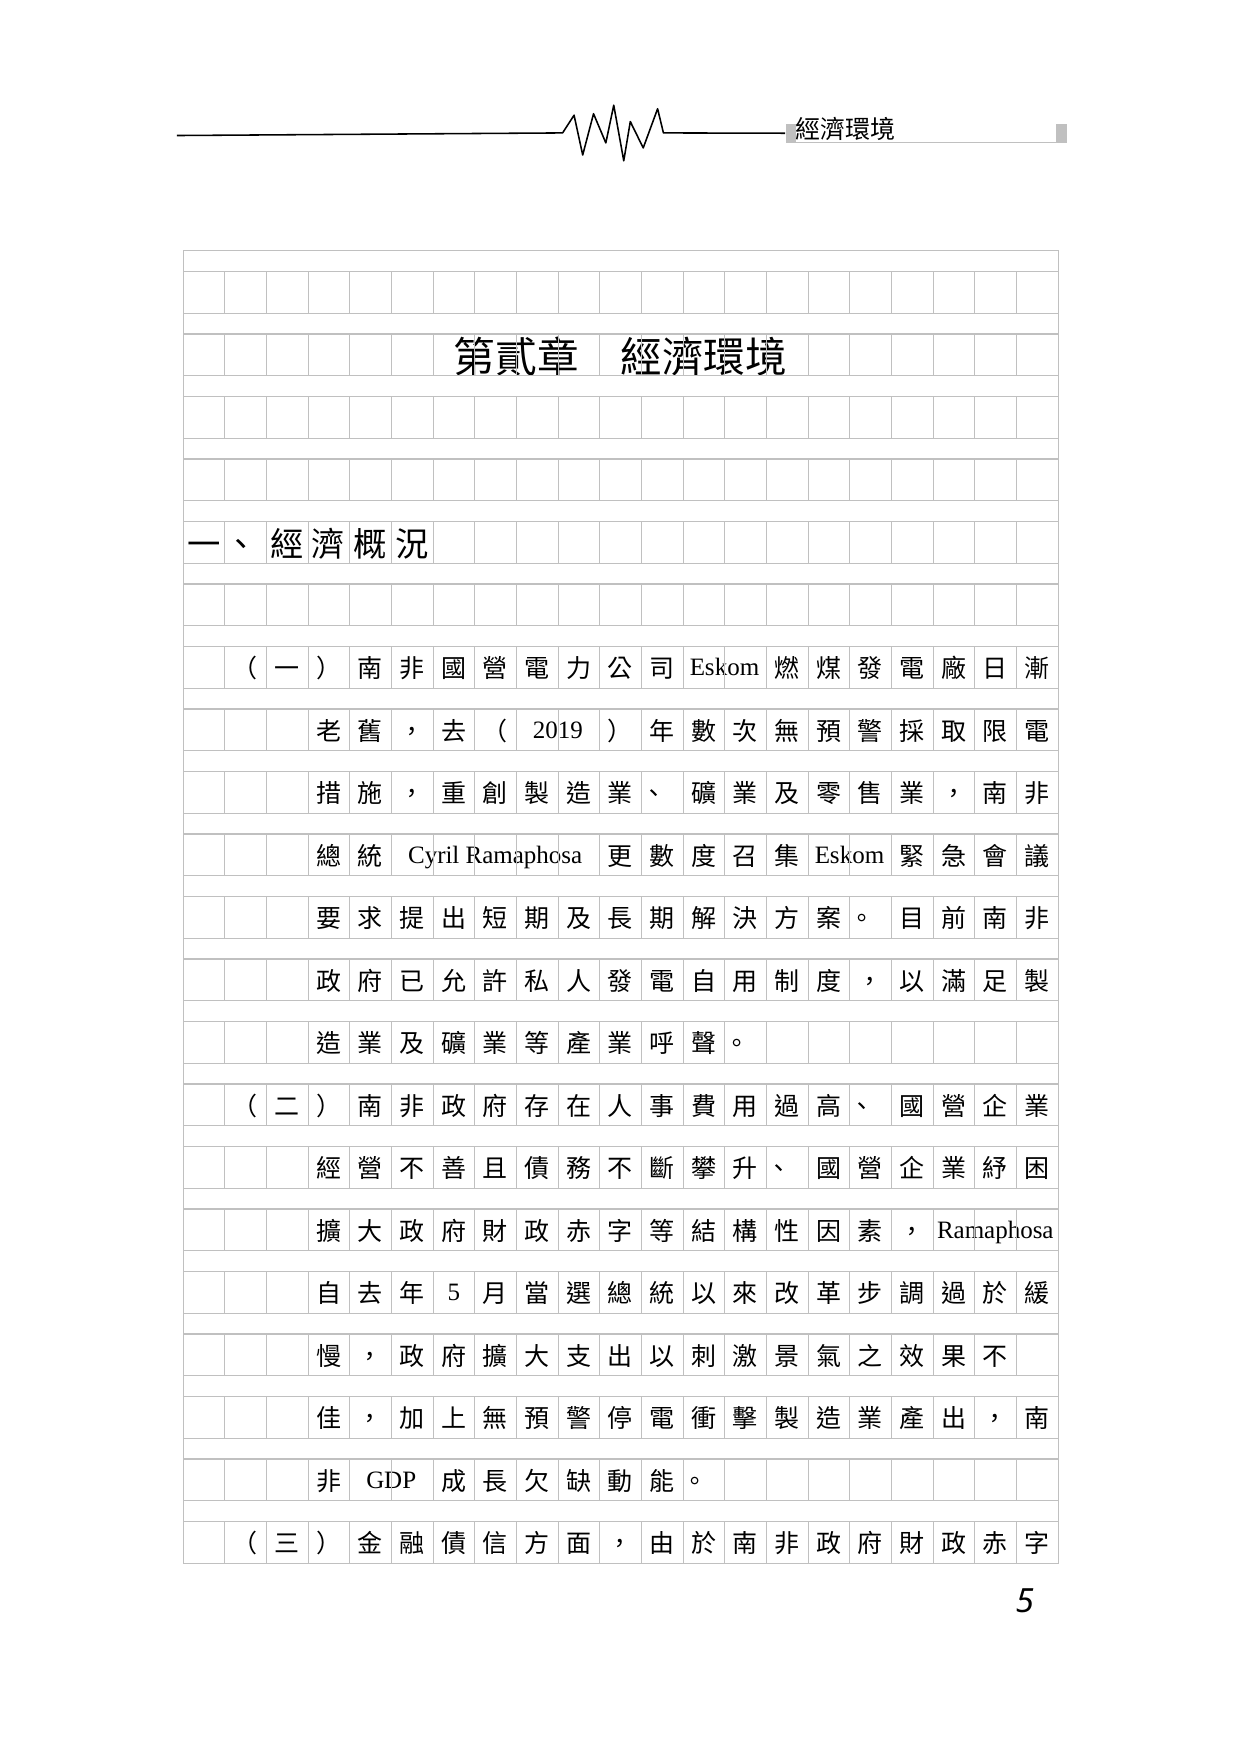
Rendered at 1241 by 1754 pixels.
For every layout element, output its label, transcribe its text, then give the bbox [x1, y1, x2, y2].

text 第貳章 經濟環境 [934, 335, 974, 375]
text 第貳章 經濟環境 [309, 335, 349, 375]
text 第貳章 經濟環境 [725, 335, 766, 375]
text 一、經濟概況 [184, 501, 1058, 521]
text （二）南非政府存在人事費用過高、國營企業經營不善且債務不斷攀升、國營企業紓困擴大政府財政赤字等結構性因素，Ramaphosa自去年5月當選總統以來改革步調過於緩慢，政府擴大支出以刺激景氣之效果不佳，加上無預警停電衝擊製造業產出，南非GDP成長欠缺動能。 [207, 1439, 1058, 1458]
text 第貳章 經濟環境 [559, 335, 599, 375]
text 一、經濟概況 [350, 522, 391, 563]
text 一、經濟概況 [934, 522, 974, 563]
text 一、經濟概況 [434, 522, 474, 563]
text （二）南非政府存在人事費用過高、國營企業經營不善且債務不斷攀升、國營企業紓困擴大政府財政赤字等結構性因素，Ramaphosa自去年5月當選總統以來改革步調過於緩慢，政府擴大支出以刺激景氣之效果不佳，加上無預警停電衝擊製造業產出，南非GDP成長欠缺動能。 [207, 1189, 1058, 1208]
text 一、經濟概況 [392, 522, 433, 563]
text （二）南非政府存在人事費用過高、國營企業經營不善且債務不斷攀升、國營企業紓困擴大政府財政赤字等結構性因素，Ramaphosa自去年5月當選總統以來改革步調過於緩慢，政府擴大支出以刺激景氣之效果不佳，加上無預警停電衝擊製造業產出，南非GDP成長欠缺動能。 [207, 1314, 1058, 1333]
text 一、經濟概況 [1017, 522, 1058, 563]
text （一）南非國營電力公司Eskom燃煤發電廠日漸老舊，去（2019）年數次無預警採取限電措施，重創製造業、礦業及零售業，南非總統Cyril Ramaphosa更數度召集Eskom緊急會議要求提出短期及長期解決方案。目前南非政府已允許私人發電自用制度，以滿足製造業及礦業等產業呼聲。 [207, 1001, 1058, 1021]
text 第貳章 經濟環境 [1017, 335, 1058, 375]
text 第貳章 經濟環境 [850, 335, 891, 375]
text （一）南非國營電力公司Eskom燃煤發電廠日漸老舊，去（2019）年數次無預警採取限電措施，重創製造業、礦業及零售業，南非總統Cyril Ramaphosa更數度召集Eskom緊急會議要求提出短期及長期解決方案。目前南非政府已允許私人發電自用制度，以滿足製造業及礦業等產業呼聲。 [207, 689, 1058, 708]
text 一、經濟概況 [517, 522, 558, 563]
text 第貳章 經濟環境 [350, 335, 391, 375]
text 一、經濟概況 [225, 522, 266, 563]
text （二）南非政府存在人事費用過高、國營企業經營不善且債務不斷攀升、國營企業紓困擴大政府財政赤字等結構性因素，Ramaphosa自去年5月當選總統以來改革步調過於緩慢，政府擴大支出以刺激景氣之效果不佳，加上無預警停電衝擊製造業產出，南非GDP成長欠缺動能。 [207, 1064, 1058, 1083]
text （二）南非政府存在人事費用過高、國營企業經營不善且債務不斷攀升、國營企業紓困擴大政府財政赤字等結構性因素，Ramaphosa自去年5月當選總統以來改革步調過於緩慢，政府擴大支出以刺激景氣之效果不佳，加上無預警停電衝擊製造業產出，南非GDP成長欠缺動能。 [207, 1126, 1058, 1146]
text 一、經濟概況 [767, 522, 808, 563]
text 第貳章 經濟環境 [684, 335, 724, 375]
text 第貳章 經濟環境 [475, 335, 516, 375]
text 一、經濟概況 [809, 522, 849, 563]
text （一）南非國營電力公司Eskom燃煤發電廠日漸老舊，去（2019）年數次無預警採取限電措施，重創製造業、礦業及零售業，南非總統Cyril Ramaphosa更數度召集Eskom緊急會議要求提出短期及長期解決方案。目前南非政府已允許私人發電自用制度，以滿足製造業及礦業等產業呼聲。 [207, 876, 1058, 896]
text 第貳章 經濟環境 [725, 363, 740, 375]
text 一、經濟概況 [725, 522, 766, 563]
text 一、經濟概況 [267, 522, 308, 563]
text （一）南非國營電力公司Eskom燃煤發電廠日漸老舊，去（2019）年數次無預警採取限電措施，重創製造業、礦業及零售業，南非總統Cyril Ramaphosa更數度召集Eskom緊急會議要求提出短期及長期解決方案。目前南非政府已允許私人發電自用制度，以滿足製造業及礦業等產業呼聲。 [207, 939, 1058, 958]
text （二）南非政府存在人事費用過高、國營企業經營不善且債務不斷攀升、國營企業紓困擴大政府財政赤字等結構性因素，Ramaphosa自去年5月當選總統以來改革步調過於緩慢，政府擴大支出以刺激景氣之效果不佳，加上無預警停電衝擊製造業產出，南非GDP成長欠缺動能。 [207, 1376, 1058, 1396]
text 第貳章 經濟環境 [600, 335, 641, 375]
text （一）南非國營電力公司Eskom燃煤發電廠日漸老舊，去（2019）年數次無預警採取限電措施，重創製造業、礦業及零售業，南非總統Cyril Ramaphosa更數度召集Eskom緊急會議要求提出短期及長期解決方案。目前南非政府已允許私人發電自用制度，以滿足製造業及礦業等產業呼聲。 [207, 626, 1058, 646]
text 第貳章 經濟環境 [892, 335, 933, 375]
text 第貳章 經濟環境 [809, 335, 849, 375]
text （一）南非國營電力公司Eskom燃煤發電廠日漸老舊，去（2019）年數次無預警採取限電措施，重創製造業、礦業及零售業，南非總統Cyril Ramaphosa更數度召集Eskom緊急會議要求提出短期及長期解決方案。目前南非政府已允許私人發電自用制度，以滿足製造業及礦業等產業呼聲。 [207, 814, 1058, 833]
text 一、經濟概況 [892, 522, 933, 563]
text 一、經濟概況 [600, 522, 641, 563]
text 一、經濟概況 [475, 522, 516, 563]
text （三）金融債信方面，由於南非政府財政赤字占GDP比例持續升高，國際信評機構Moody’s將南非債信調降至垃圾等級。此外2019年南非私部門借貸信用擴張率較2018年為低，顯示商業信心不足，投資意願不強，家戶及企業難獲融資，進一步削弱景氣恢復動能。 [207, 1501, 1058, 1521]
text 第貳章 經濟環境 [517, 345, 528, 375]
text 第貳章 經濟環境 [392, 335, 433, 375]
text 第貳章 經濟環境 [434, 335, 474, 375]
text 第貳章 經濟環境 [517, 335, 558, 375]
text 第貳章 經濟環境 [767, 335, 808, 375]
text 一、經濟概況 [850, 522, 891, 563]
text （一）南非國營電力公司Eskom燃煤發電廠日漸老舊，去（2019）年數次無預警採取限電措施，重創製造業、礦業及零售業，南非總統Cyril Ramaphosa更數度召集Eskom緊急會議要求提出短期及長期解決方案。目前南非政府已允許私人發電自用制度，以滿足製造業及礦業等產業呼聲。 [207, 751, 1058, 771]
text 第貳章 經濟環境 [184, 335, 224, 375]
text 一、經濟概況 [184, 522, 224, 563]
text 一、經濟概況 [309, 522, 349, 563]
text 第貳章 經濟環境 [184, 314, 1058, 333]
text 一、經濟概況 [559, 522, 599, 563]
text 第貳章 經濟環境 [225, 335, 266, 375]
text 一、經濟概況 [684, 522, 724, 563]
text 一、經濟概況 [642, 522, 683, 563]
text （二）南非政府存在人事費用過高、國營企業經營不善且債務不斷攀升、國營企業紓困擴大政府財政赤字等結構性因素，Ramaphosa自去年5月當選總統以來改革步調過於緩慢，政府擴大支出以刺激景氣之效果不佳，加上無預警停電衝擊製造業產出，南非GDP成長欠缺動能。 [207, 1251, 1058, 1271]
text 第貳章 經濟環境 [642, 335, 683, 375]
text 第貳章 經濟環境 [267, 335, 308, 375]
text 一、經濟概況 [975, 522, 1016, 563]
text 第貳章 經濟環境 [975, 335, 1016, 375]
